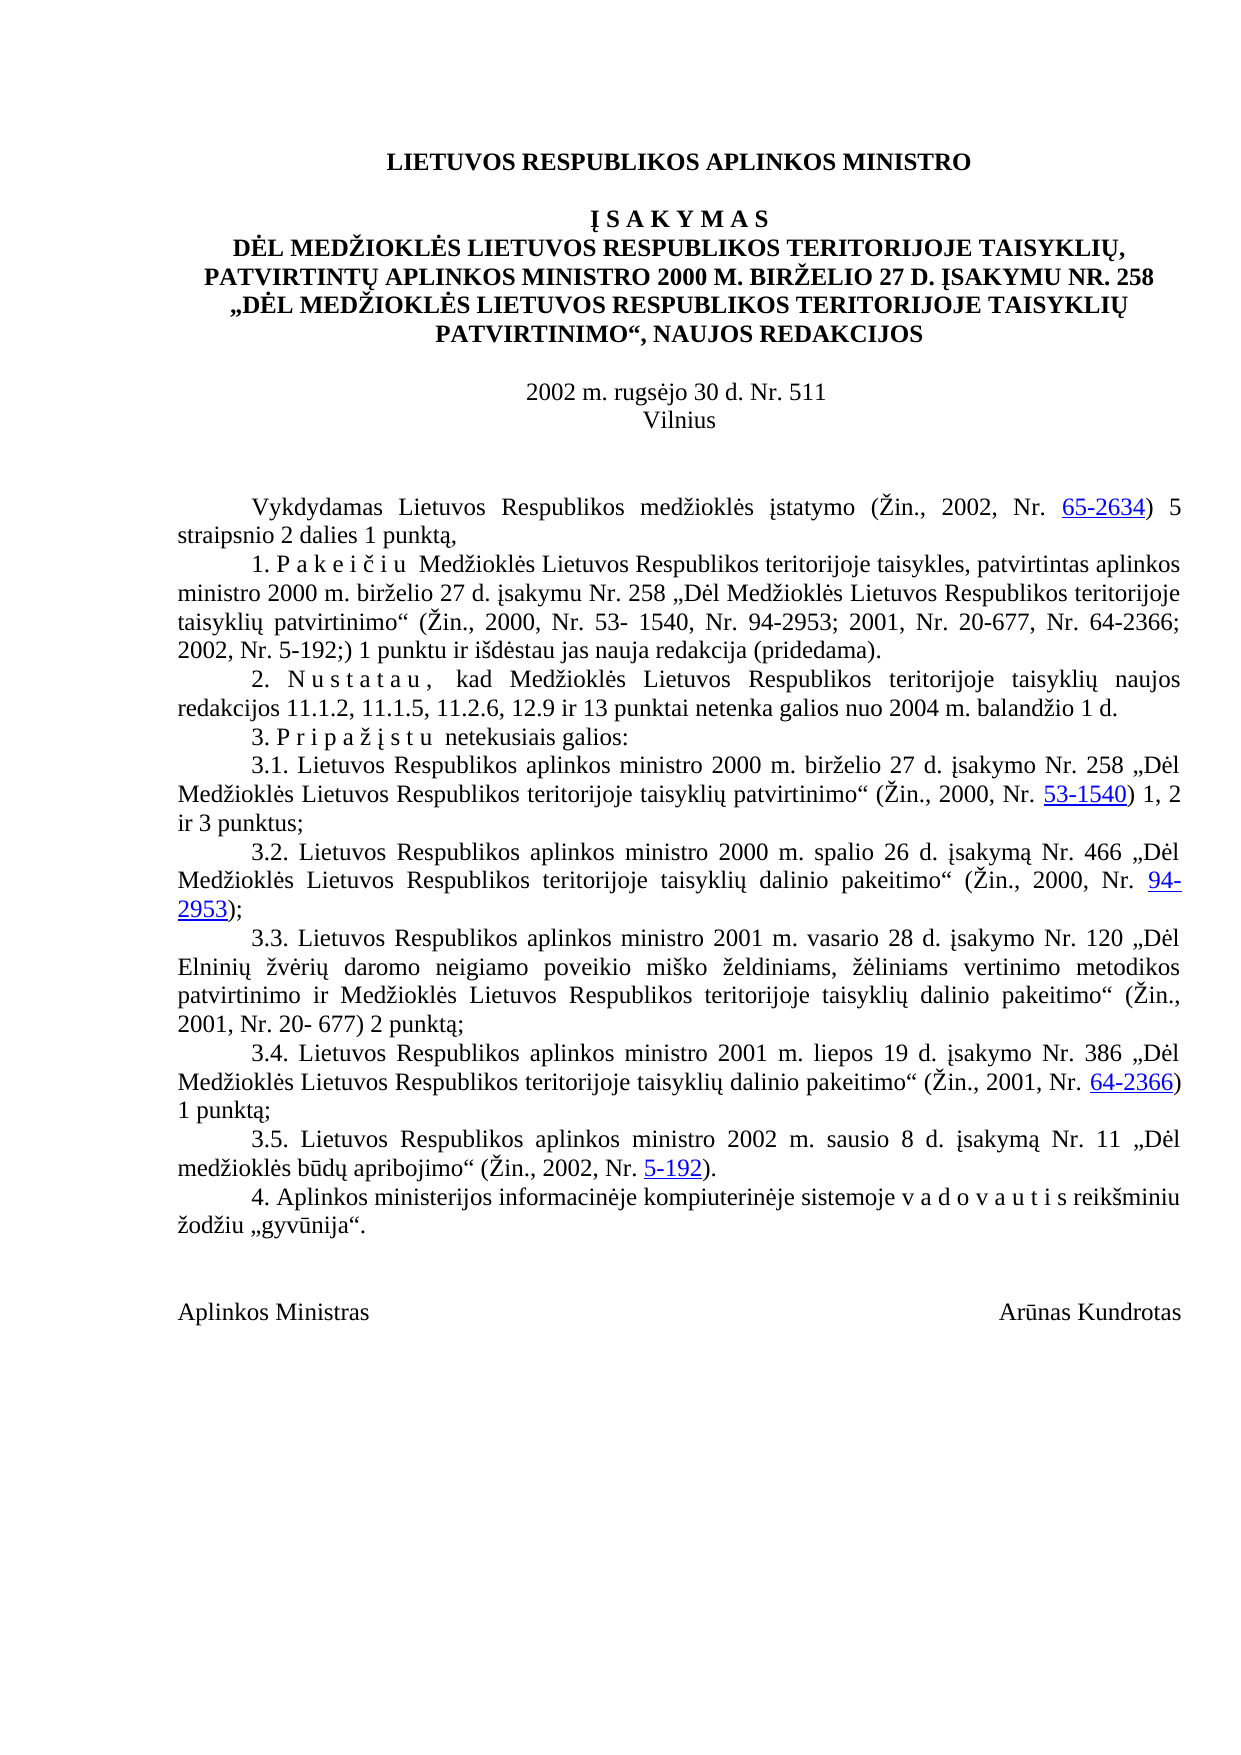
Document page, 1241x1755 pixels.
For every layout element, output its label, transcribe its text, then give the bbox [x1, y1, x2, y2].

text Vilnius [177, 406, 1181, 434]
text Vykdydamas Lietuvos Respublikos medžioklės įstatymo (Žin., 2002, Nr. 65-2634) 5 straipsnio 2 dalies 1 punktą, [177, 492, 1181, 549]
text 3.3. Lietuvos Respublikos aplinkos ministro 2001 m. vasario 28 d. įsakymo Nr. 120 „Dėl Elninių žvėrių daromo neigiamo poveikio miško želdiniams, žėliniams vertinimo metodikos patvirtinimo ir Medžioklės Lietuvos Respublikos teritorijoje taisyklių dalinio pakeitimo“ (Žin., 2001, Nr. 20- 677) 2 punktą; [177, 923, 1181, 1038]
text 3. Pripažįstu netekusiais galios: [177, 722, 1181, 751]
text 2. Nustatau, kad Medžioklės Lietuvos Respublikos teritorijoje taisyklių naujos redakcijos 11.1.2, 11.1.5, 11.2.6, 12.9 ir 13 punktai netenka galios nuo 2004 m. balandžio 1 d. [177, 664, 1181, 722]
text Į S A K Y M A S [177, 204, 1181, 233]
text 4. Aplinkos ministerijos informacinėje kompiuterinėje sistemoje v a d o v a u t i s reikšminiu žodžiu „gyvūnija“. [177, 1182, 1181, 1239]
text 3.1. Lietuvos Respublikos aplinkos ministro 2000 m. birželio 27 d. įsakymo Nr. 258 „Dėl Medžioklės Lietuvos Respublikos teritorijoje taisyklių patvirtinimo“ (Žin., 2000, Nr. 53-1540) 1, 2 ir 3 punktus; [177, 751, 1181, 837]
text 3.4. Lietuvos Respublikos aplinkos ministro 2001 m. liepos 19 d. įsakymo Nr. 386 „Dėl Medžioklės Lietuvos Respublikos teritorijoje taisyklių dalinio pakeitimo“ (Žin., 2001, Nr. 64-2366) 1 punktą; [177, 1038, 1181, 1124]
text 2002 m. rugsėjo 30 d. Nr. 511 [177, 377, 1181, 406]
text 1. Pakeičiu Medžioklės Lietuvos Respublikos teritorijoje taisykles, patvirtintas aplinkos ministro 2000 m. birželio 27 d. įsakymu Nr. 258 „Dėl Medžioklės Lietuvos Respublikos teritorijoje taisyklių patvirtinimo“ (Žin., 2000, Nr. 53- 1540, Nr. 94-2953; 2001, Nr. 20-677, Nr. 64-2366; 2002, Nr. 5-192;) 1 punktu ir išdėstau jas nauja redakcija (pridedama). [177, 549, 1181, 664]
text 3.5. Lietuvos Respublikos aplinkos ministro 2002 m. sausio 8 d. įsakymą Nr. 11 „Dėl medžioklės būdų apribojimo“ (Žin., 2002, Nr. 5-192). [177, 1124, 1181, 1182]
text Aplinkos Ministras Arūnas Kundrotas [177, 1297, 1181, 1326]
text 3.2. Lietuvos Respublikos aplinkos ministro 2000 m. spalio 26 d. įsakymą Nr. 466 „Dėl Medžioklės Lietuvos Respublikos teritorijoje taisyklių dalinio pakeitimo“ (Žin., 2000, Nr. 94-2953); [177, 837, 1181, 923]
text LIETUVOS RESPUBLIKOS APLINKOS MINISTRO [177, 147, 1181, 176]
text Dėl Medžioklės Lietuvos Respublikos teritorijoje taisyklių, patvirtintų aplinkos ministro 2000 m. birželio 27 d. įsakymu Nr. 258 „Dėl Medžioklės Lietuvos Respublikos teritorijoje taisyklių patvirtinimo“, naujos redakcijos [177, 233, 1181, 348]
